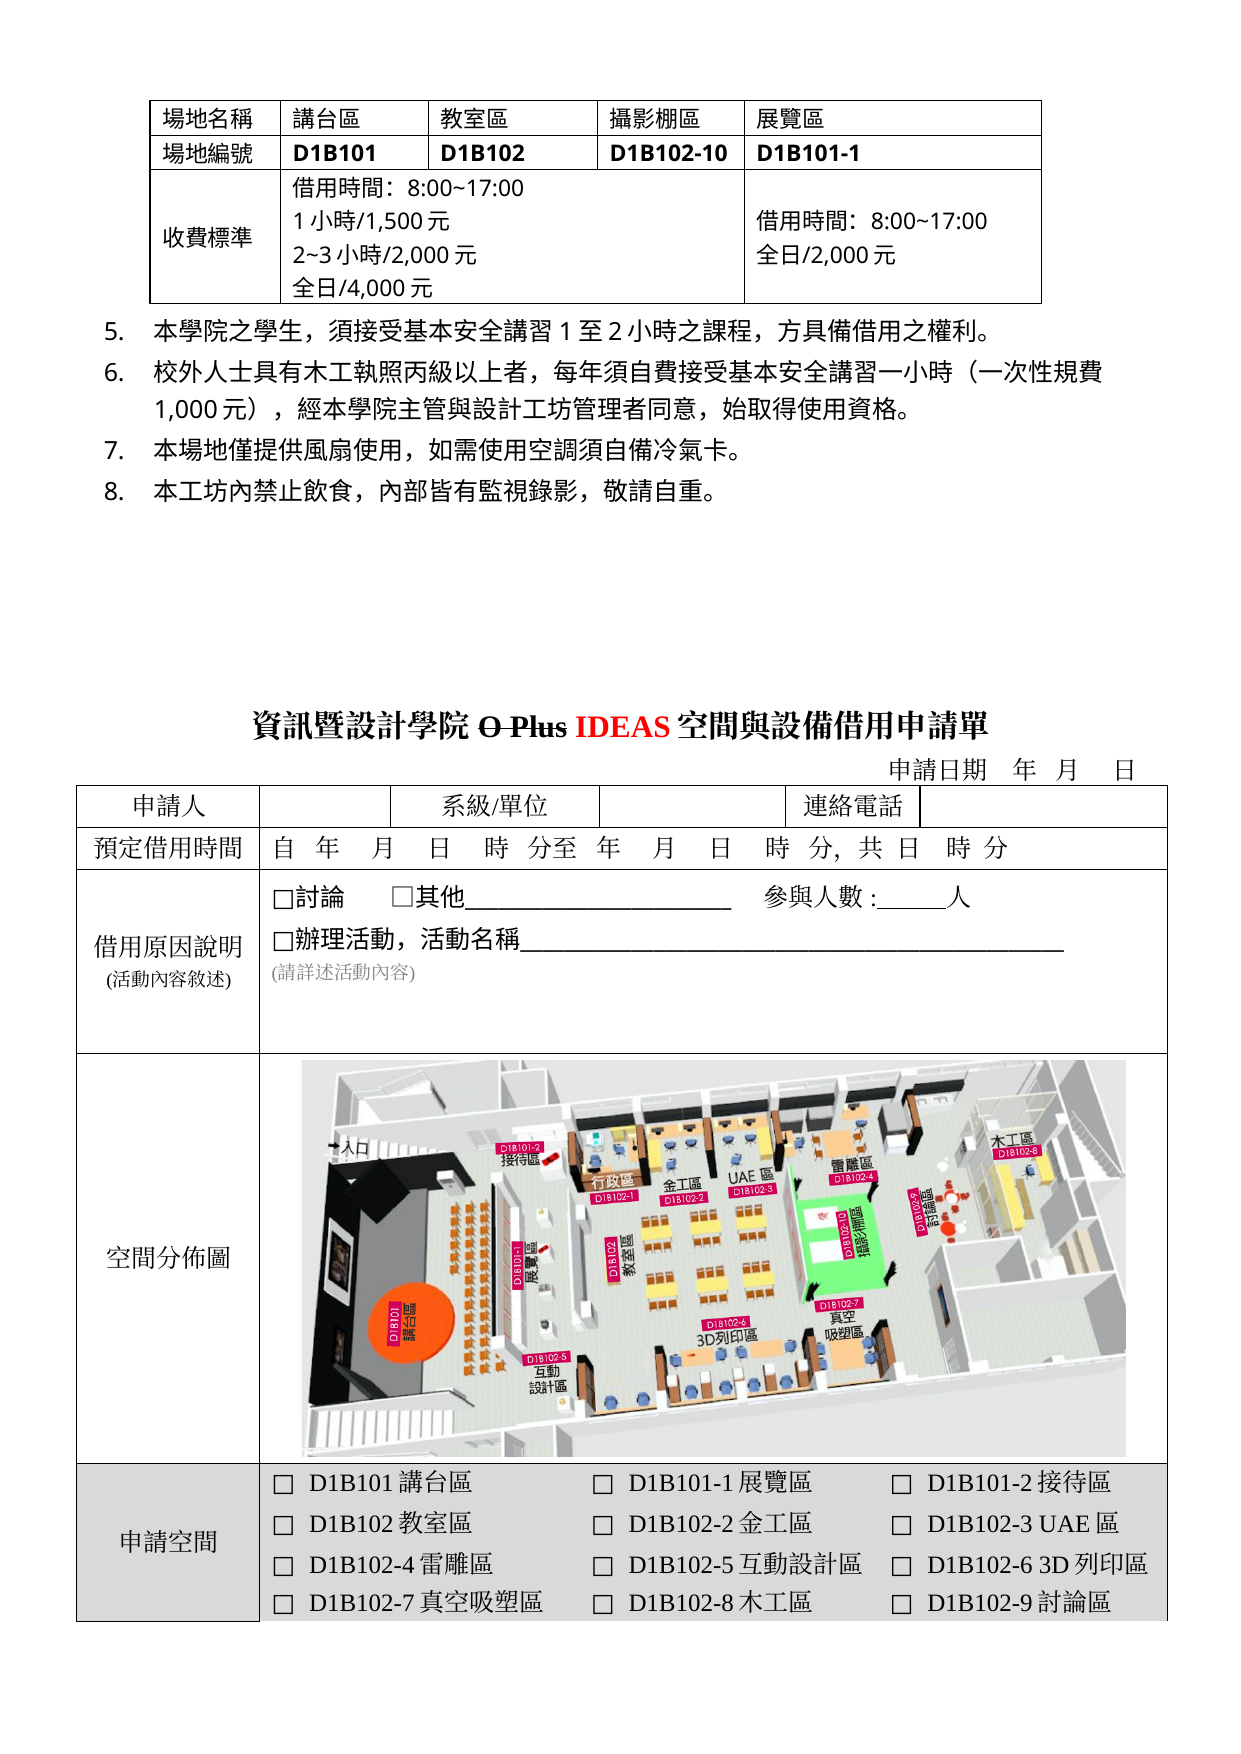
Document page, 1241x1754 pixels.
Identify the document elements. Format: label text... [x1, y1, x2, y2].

list 本工坊內禁止飲食，內部皆有監視錄影，敬請自重。 [103, 472, 1137, 508]
table_cell 場地編號 [151, 136, 280, 169]
list 校外人士具有木工執照丙級以上者，每年須自費接受基本安全講習一小時（一次性規費1,000元），經本學院主管與設計工坊管理者同意，始取得使用資格。 [103, 353, 1137, 425]
table_header [921, 786, 1167, 827]
text 申請日期 年 月 日 [103, 756, 1137, 785]
table_cell D1B102-8木工區 [579, 1581, 878, 1621]
table_cell D1B102-3 UAE區 [878, 1500, 1167, 1544]
table_header 申請人 [77, 786, 259, 827]
table_cell D1B102-10 [598, 136, 744, 169]
table_cell D1B102-2金工區 [579, 1500, 878, 1544]
table_header 教室區 [429, 101, 597, 134]
table_cell D1B102 [429, 136, 597, 169]
table_header 連絡電話 [786, 786, 919, 827]
table_cell D1B102-9討論區 [878, 1581, 1167, 1621]
table_cell D1B101-2接待區 [878, 1464, 1167, 1500]
table_cell 借用原因說明 (活動內容敘述) [77, 870, 259, 1053]
table_header 展覽區 [745, 101, 1041, 134]
table_cell D1B102教室區 [260, 1500, 579, 1544]
picture [301, 1060, 1126, 1457]
table_cell D1B102-6 3D列印區 [878, 1544, 1167, 1581]
table_cell 借用時間：8:00~17:00 全日/2,000元 [745, 170, 1041, 303]
table_cell D1B101講台區 [260, 1464, 579, 1500]
list 本場地僅提供風扇使用，如需使用空調須自備冷氣卡。 [103, 430, 1137, 467]
text 資訊暨設計學院 O Plus IDEAS空間與設備借用申請單 [103, 708, 1137, 744]
table_cell 預定借用時間 [77, 828, 259, 869]
table_header 系級/單位 [391, 786, 599, 827]
table_cell D1B102-5互動設計區 [579, 1544, 878, 1581]
table_cell D1B102-4雷雕區 [260, 1544, 579, 1581]
table_header [600, 786, 785, 827]
table_header 場地名稱 [151, 101, 280, 134]
table_cell D1B101-1 [745, 136, 1041, 169]
table_cell [260, 1054, 1167, 1463]
table_header [260, 786, 390, 827]
list 本學院之學生，須接受基本安全講習1至2小時之課程，方具備借用之權利。 [103, 312, 1137, 348]
table_cell 空間分佈圖 [77, 1054, 259, 1463]
table_cell □討論 □其他________________________ 參與人數 : 人 □辦理活動，活動名稱_________________________________________________ (請詳述活動內容) [260, 870, 1167, 1053]
table_cell 收費標準 [151, 170, 280, 303]
table_header 講台區 [281, 101, 428, 134]
table_cell 自 年 月 日 時 分至 年 月 日 時 分，共 日 時 分 [260, 828, 1167, 869]
table_cell 借用時間：8:00~17:00 1小時/1,500元 2~3小時/2,000元 全日/4,000元 [281, 170, 744, 303]
table_header 攝影棚區 [598, 101, 744, 134]
table_cell 申請空間 [77, 1464, 259, 1621]
table_cell D1B101 [281, 136, 428, 169]
table_cell D1B102-7真空吸塑區 [260, 1581, 579, 1621]
table_cell D1B101-1展覽區 [579, 1464, 878, 1500]
